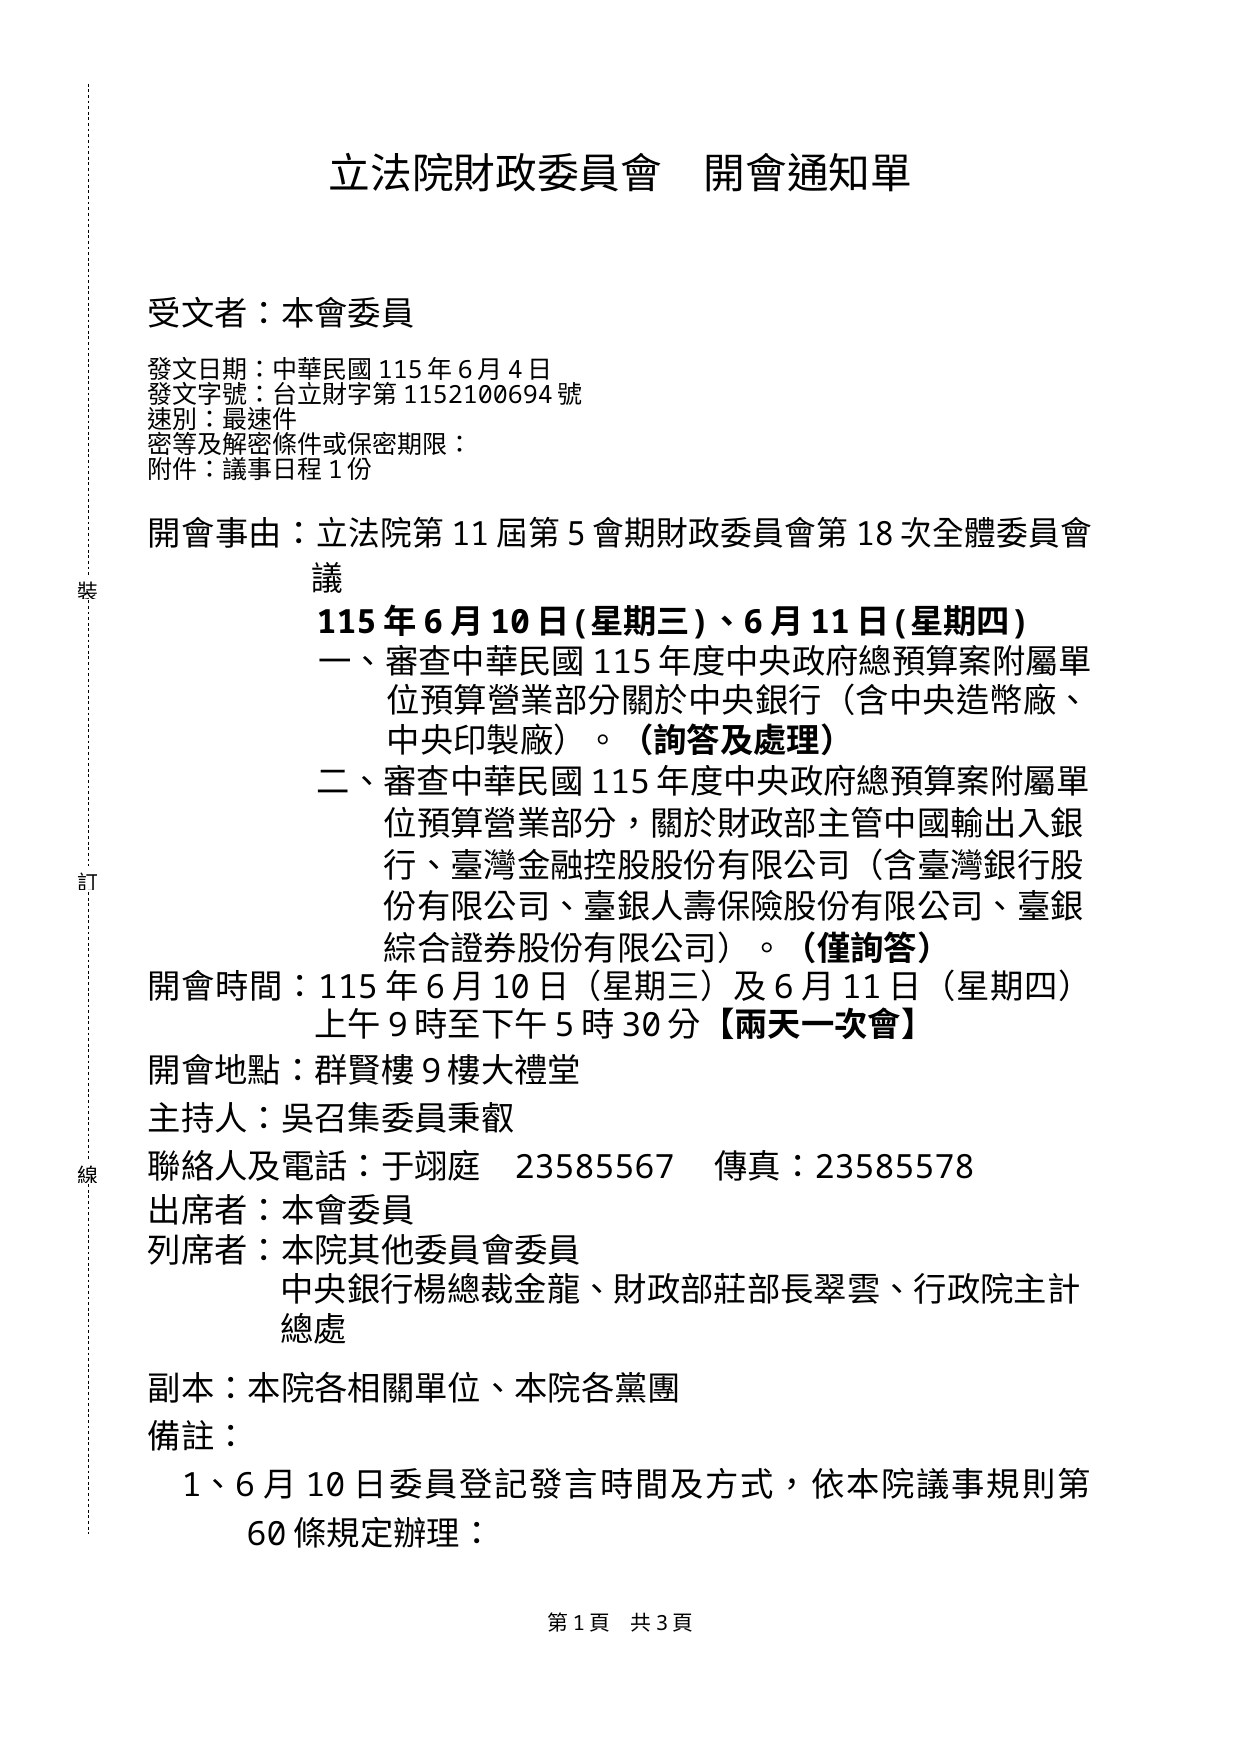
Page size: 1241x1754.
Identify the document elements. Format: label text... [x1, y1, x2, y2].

text 發文字號：台立財字第1152100694號 [148, 383, 1092, 408]
text 聯絡人及電話：于翊庭 23585567 傳真：23585578 [148, 1140, 1092, 1189]
text 速別：最速件 [148, 408, 1092, 433]
text 出席者：本會委員 [148, 1189, 1092, 1230]
text 115年6月10日(星期三)、6月11日(星期四) [316, 600, 1092, 642]
title 立法院財政委員會 開會通知單 [148, 158, 1092, 233]
text 附件：議事日程1份 [148, 458, 1092, 483]
text 開會事由：立法院第11屆第5會期財政委員會第18次全體委員會議 [148, 508, 1092, 600]
text 開會時間：115年6月10日（星期三）及6月11日（星期四）上午9時至下午5時30分【兩天一次會】 [148, 969, 1092, 1044]
text 一、審查中華民國115年度中央政府總預算案附屬單位預算營業部分關於中央銀行（含中央造幣廠、中央印製廠）。（詢答及處理） [318, 642, 1092, 760]
text 開會地點：群賢樓9樓大禮堂 [148, 1044, 1092, 1092]
text 備註： [148, 1410, 1092, 1458]
text 列席者：本院其他委員會委員 [148, 1230, 1092, 1270]
text 密等及解密條件或保密期限： [148, 433, 1092, 458]
list 6月10日委員登記發言時間及方式，依本院議事規則第60條規定辦理： [181, 1458, 1092, 1555]
text 中央銀行楊總裁金龍、財政部莊部長翠雲、行政院主計總處 [280, 1270, 1092, 1349]
text 主持人：吳召集委員秉叡 [148, 1092, 1092, 1140]
text 副本：本院各相關單位、本院各黨團 [148, 1362, 1092, 1410]
text 發文日期：中華民國115年6月4日 [148, 358, 1092, 383]
text 二、審查中華民國115年度中央政府總預算案附屬單位預算營業部分，關於財政部主管中國輸出入銀行、臺灣金融控股股份有限公司（含臺灣銀行股份有限公司、臺銀人壽保險股份有限公司、臺銀綜合證券股份有限公司）。（僅詢答） [316, 760, 1092, 969]
text 受文者：本會委員 [148, 296, 1092, 333]
